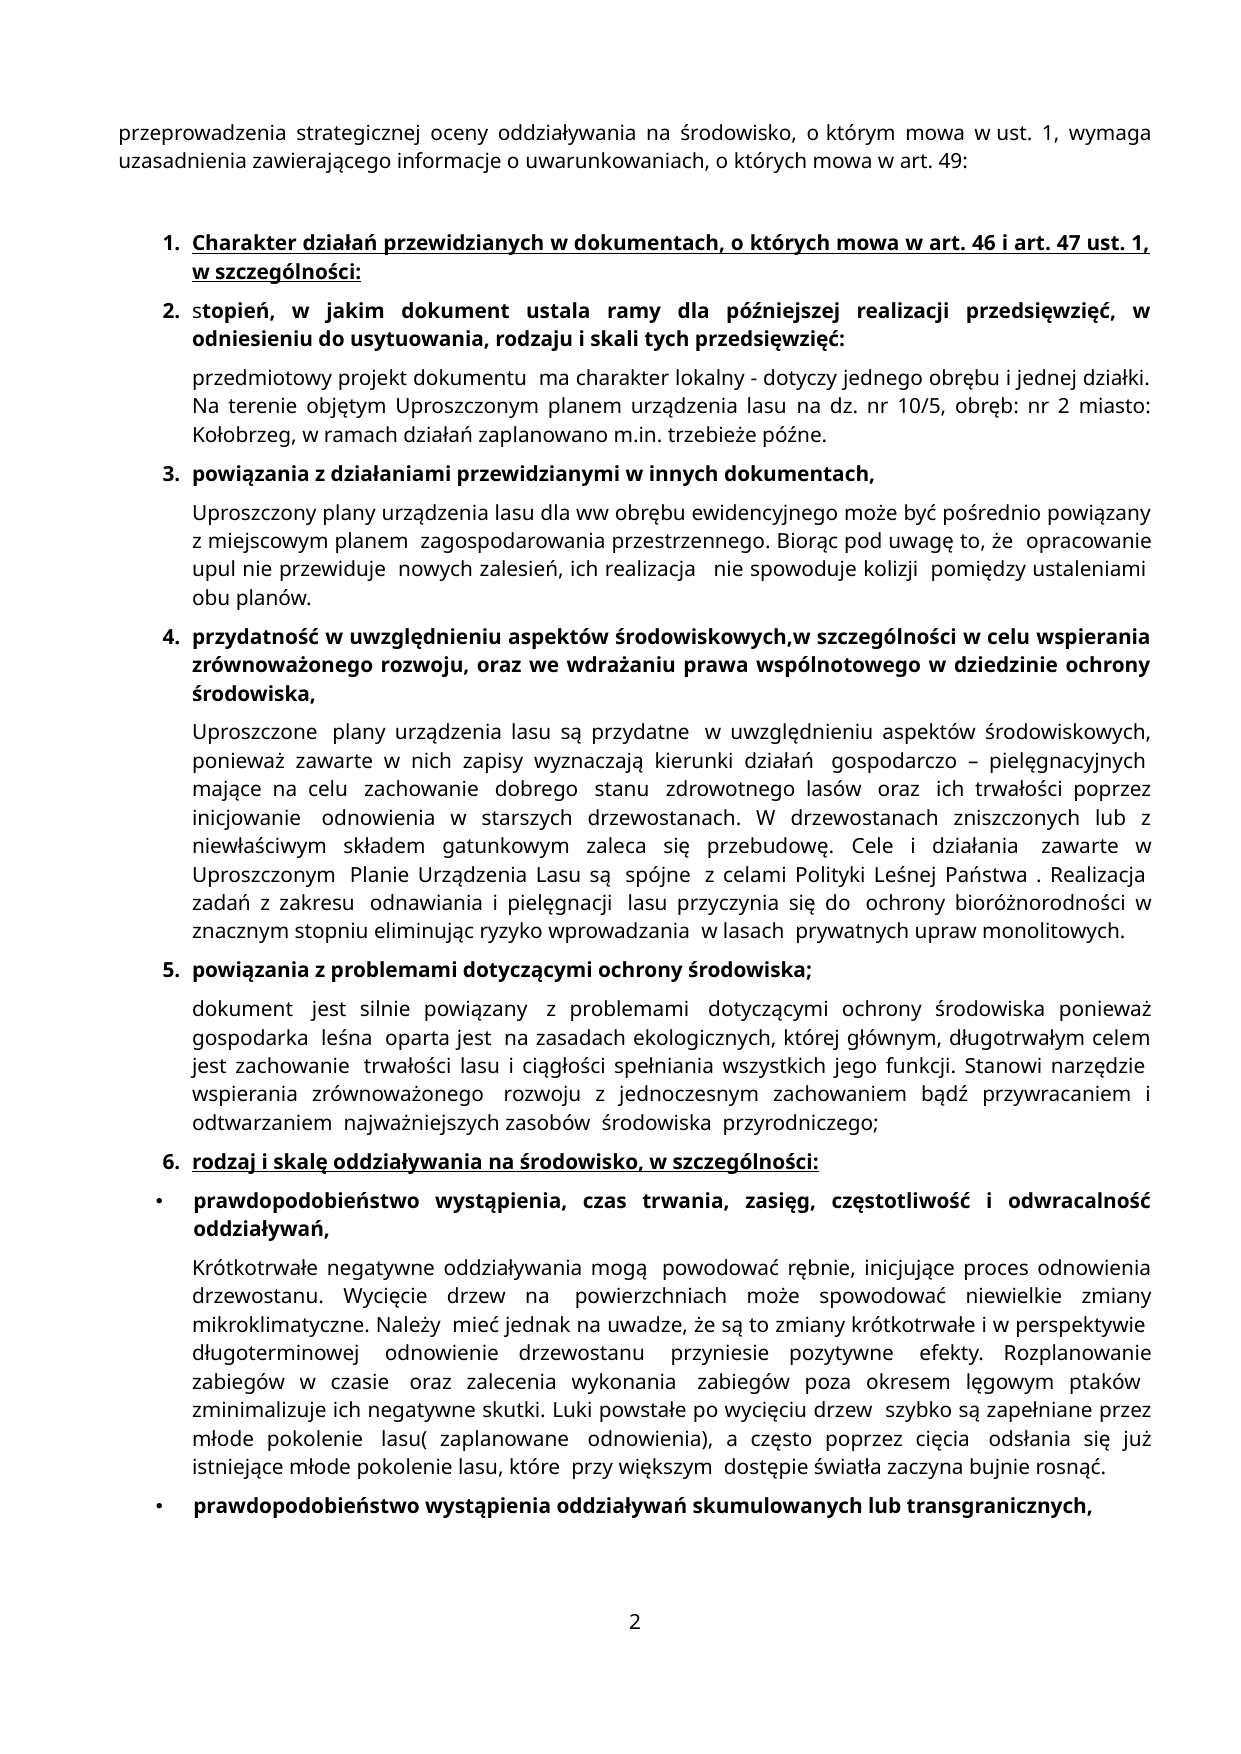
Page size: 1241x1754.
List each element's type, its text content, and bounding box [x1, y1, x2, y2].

list Uproszczony plany urządzenia lasu dla ww obrębu ewidencyjnego może być pośrednio powiązany z miejscowym planem zagospodarowania przestrzennego. Biorąc pod uwagę to, że opracowanie upul nie przewiduje nowych zalesień, ich realizacja nie spowoduje kolizji pomiędzy ustaleniami obu planów. [162, 498, 1152, 611]
list stopień, w jakim dokument ustala ramy dla późniejszej realizacji przedsięwzięć, w odniesieniu do usytuowania, rodzaju i skali tych przedsięwzięć: [162, 296, 1152, 353]
list Charakter działań przewidzianych w dokumentach, o których mowa w art. 46 i art. 47 ust. 1, w szczególności: [162, 228, 1152, 285]
list przydatność w uwzględnieniu aspektów środowiskowych,w szczególności w celu wspierania zrównoważonego rozwoju, oraz we wdrażaniu prawa wspólnotowego w dziedzinie ochrony środowiska, [162, 622, 1152, 707]
list rodzaj i skalę oddziaływania na środowisko, w szczególności: [162, 1147, 1152, 1175]
list powiązania z problemami dotyczącymi ochrony środowiska; [162, 955, 1152, 984]
list prawdopodobieństwo wystąpienia oddziaływań skumulowanych lub transgranicznych, [156, 1491, 1152, 1519]
list Uproszczone plany urządzenia lasu są przydatne w uwzględnieniu aspektów środowiskowych, ponieważ zawarte w nich zapisy wyznaczają kierunki działań gospodarczo – pielęgnacyjnych mające na celu zachowanie dobrego stanu zdrowotnego lasów oraz ich trwałości poprzez inicjowanie odnowienia w starszych drzewostanach. W drzewostanach zniszczonych lub z niewłaściwym składem gatunkowym zaleca się przebudowę. Cele i działania zawarte w Uproszczonym Planie Urządzenia Lasu są spójne z celami Polityki Leśnej Państwa . Realizacja zadań z zakresu odnawiania i pielęgnacji lasu przyczynia się do ochrony bioróżnorodności w znacznym stopniu eliminując ryzyko wprowadzania w lasach prywatnych upraw monolitowych. [162, 717, 1152, 945]
list przedmiotowy projekt dokumentu ma charakter lokalny - dotyczy jednego obrębu i jednej działki. Na terenie objętym Uproszczonym planem urządzenia lasu na dz. nr 10/5, obręb: nr 2 miasto: Kołobrzeg, w ramach działań zaplanowano m.in. trzebieże późne. [162, 363, 1152, 448]
list prawdopodobieństwo wystąpienia, czas trwania, zasięg, częstotliwość i odwracalność oddziaływań, [156, 1186, 1152, 1243]
list powiązania z działaniami przewidzianymi w innych dokumentach, [162, 459, 1152, 487]
text przeprowadzenia strategicznej oceny oddziaływania na środowisko, o którym mowa w ust. 1, wymaga uzasadnienia zawierającego informacje o uwarunkowaniach, o których mowa w art. 49: [118, 118, 1152, 175]
list Krótkotrwałe negatywne oddziaływania mogą powodować rębnie, inicjujące proces odnowienia drzewostanu. Wycięcie drzew na powierzchniach może spowodować niewielkie zmiany mikroklimatyczne. Należy mieć jednak na uwadze, że są to zmiany krótkotrwałe i w perspektywie długoterminowej odnowienie drzewostanu przyniesie pozytywne efekty. Rozplanowanie zabiegów w czasie oraz zalecenia wykonania zabiegów poza okresem lęgowym ptaków zminimalizuje ich negatywne skutki. Luki powstałe po wycięciu drzew szybko są zapełniane przez młode pokolenie lasu( zaplanowane odnowienia), a często poprzez cięcia odsłania się już istniejące młode pokolenie lasu, które przy większym dostępie światła zaczyna bujnie rosnąć. [162, 1253, 1152, 1481]
list dokument jest silnie powiązany z problemami dotyczącymi ochrony środowiska ponieważ gospodarka leśna oparta jest na zasadach ekologicznych, której głównym, długotrwałym celem jest zachowanie trwałości lasu i ciągłości spełniania wszystkich jego funkcji. Stanowi narzędzie wspierania zrównoważonego rozwoju z jednoczesnym zachowaniem bądź przywracaniem i odtwarzaniem najważniejszych zasobów środowiska przyrodniczego; [162, 994, 1152, 1136]
